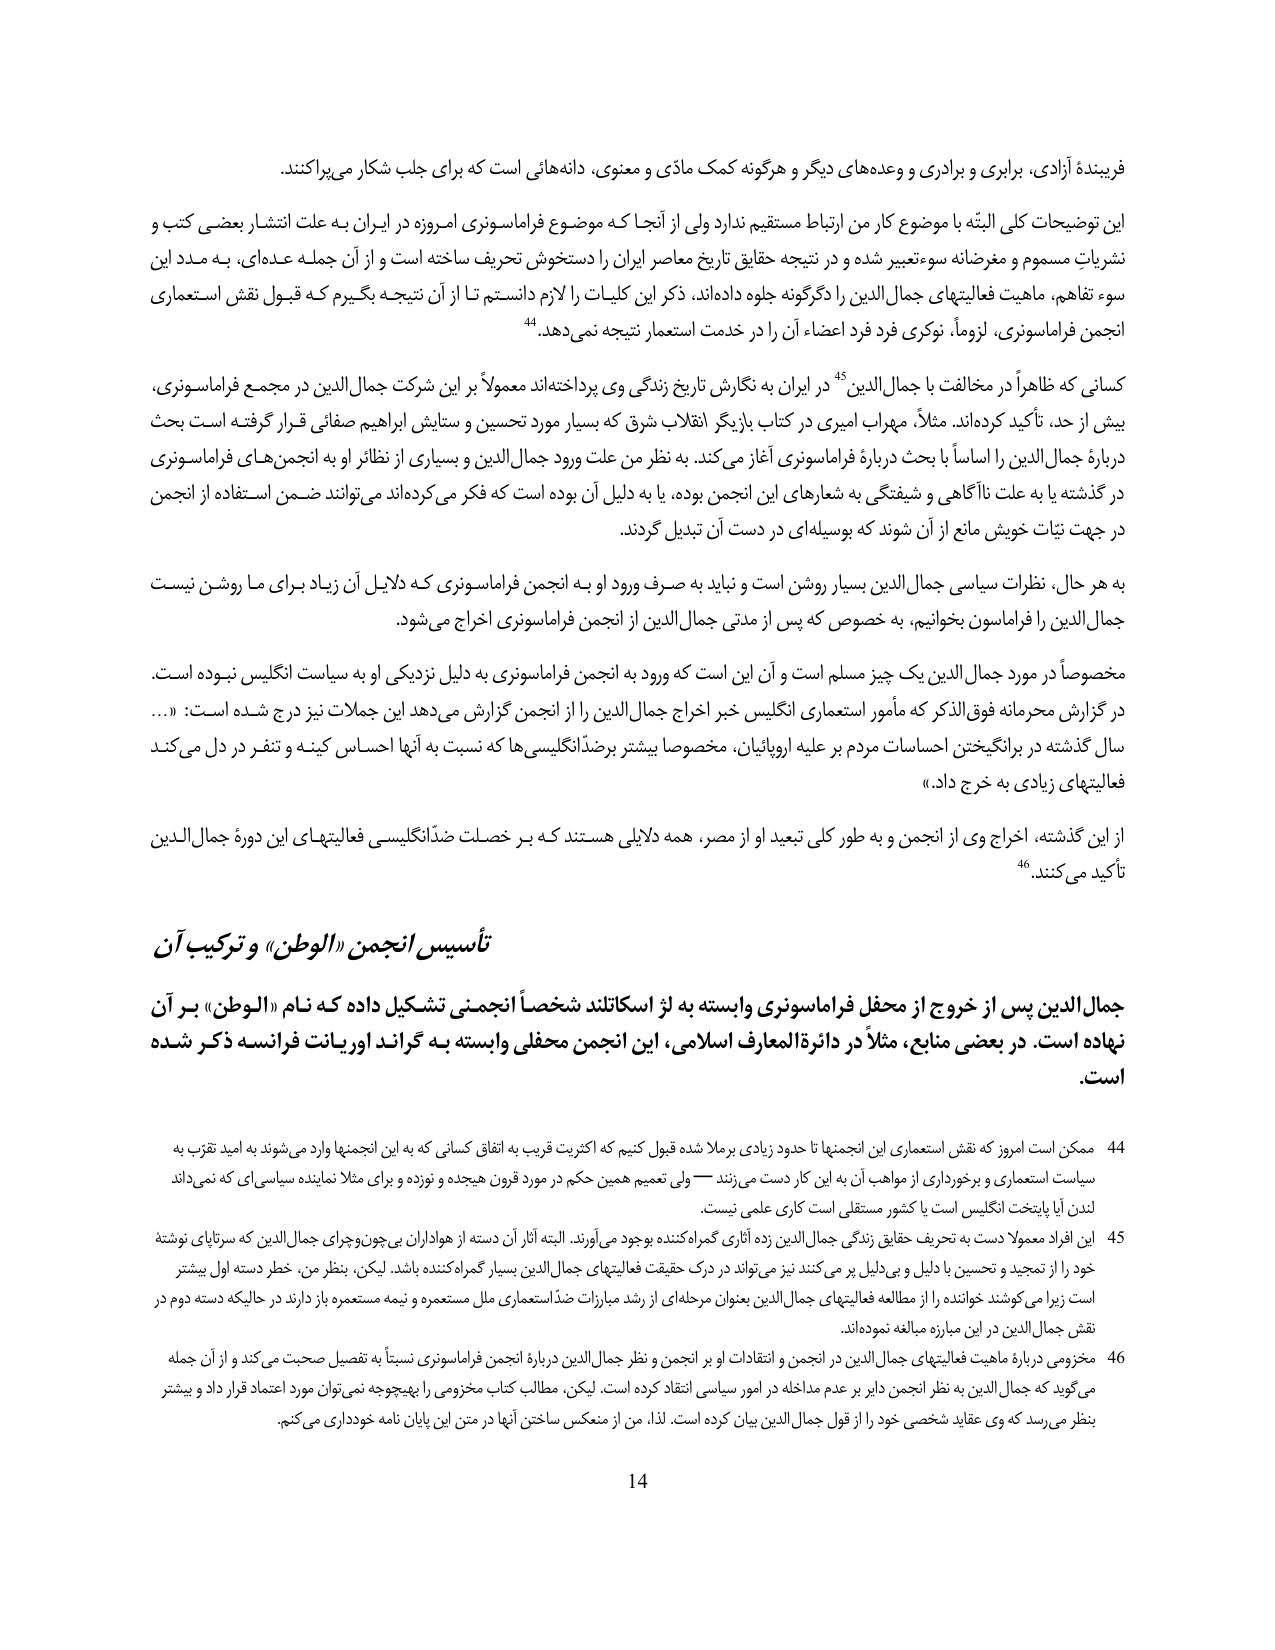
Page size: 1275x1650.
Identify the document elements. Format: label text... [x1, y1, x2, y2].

text کسانی که ظاهراً در مخالفت با جمال‌الدین در ایران به نگارش تاریخ زندگی وی پرداخته‌اند معمولاً بر این شرکت جمال‌الدین در مجمع فراماسونری، بیش از حد، تأکید کرده‌اند. مثلاً، مهراب امیری در کتاب بازیگر انقلاب شرق که بسیار مورد تحسین و ستایش ابراهیم صفائی قرار گرفته است بحث دربارهٔ جمال‌الدین را اساساً با بحث دربارهٔ فراماسونری آغاز می‌کند. به نظر من علت ورود جمال‌الدین و بسیاری از نظائر او به انجمن‌های فراماسونری در گذشته یا به علت ناآگاهی و شیفتگی به شعارهای این انجمن بوده، یا به دلیل آن بوده است که فکر می‌کرده‌اند می‌توانند ضمن استفاده از انجمن در جهت نیّات خویش مانع از آن شوند که بوسیله‌ای در دست آن تبدیل گردند. [150, 367, 1125, 547]
subtitle تأسیس انجمن «الوطن» و ترکیب آن [150, 924, 1125, 966]
text این افراد معمولا دست به تحریف حقایق زندگی جمال‌الدین زده آثاری گمراه‌کننده بوجود می‌آورند. البته آثار آن دسته از هواداران بی‌چون‌و‌چرای جمال‌الدین که سر‌تا‌پای نوشتۀ خود را از تمجید و تحسین با دلیل و بی‌دلیل پر می‌کنند نیز می‌تواند در درک حقیقت فعالیتهای جمال‌الدین بسیار گمراه‌کننده باشد. لیکن، بنظر من، خطر دسته اول بیشتر است زیرا می‌کوشند خواننده را از مطالعه فعالیتهای جمال‌الدین بعنوان مرحله‌ای از رشد مبارزات ضدّ‌‌استعماری ملل مستعمره و نیمه مستعمره باز دارند در حالیکه دسته دوم در نقش جمال‌الدین در این مبارزه مبالغه نموده‌اند. [150, 1223, 1125, 1343]
text این توضیحات کلی البتّه با موضوع کار من ارتباط مستقیم ندارد ولی از آنجا که موضوع فراماسونری امروزه در ایران به علت انتشار بعضی کتب و نشریاتِ مسموم و مغرضانه سوء‌تعبیر شده و در نتیجه حقایق تاریخ معاصر ایران را دستخوش تحریف ساخته است و از آن جمله عده‌ای، به مدد این سوء تفاهم، ماهیت فعالیتهای جمال‌الدین را دگرگونه جلوه داده‌اند، ذکر این کلیات را لازم دانستم تا از آن نتیجه بگیرم که قبول نقش استعماری انجمن فراماسونری، لزوماً، نوکری فرد فرد اعضاء آن را در خدمت استعمار نتیجه نمی‌دهد. [150, 204, 1125, 349]
text از این گذشته، اخراج وی از انجمن و به طور کلی تبعید او از مصر، همه دلایلی هستند که بر خصلت ضدّ‌انگلیسی فعالیتهای این دورهٔ جمال‌الدین تأکید می‌کنند. [150, 818, 1125, 890]
text مخزومی دربارهٔ ماهیت فعالیتهای جمال‌الدین در انجمن و انتقادات او بر انجمن و نظر جمال‌الدین دربارهٔ انجمن فراماسونری نسبتاً به تفصیل صحبت می‌کند و از آن جمله می‌گوید که جمال‌الدین به نظر انجمن دایر بر عدم مداخله در امور سیاسی انتقاد کرده است. لیکن، مطالب کتاب مخزومی را بهیچوجه نمی‌توان مورد اعتماد قرار داد و بیشتر بنظر می‌رسد که وی عقاید شخصی خود را از قول جمال‌الدین بیان کرده است. لذا، من از منعکس ساختن آنها در متن این پایان نامه خودداری می‌کنم. [150, 1343, 1125, 1434]
text به هر حال، نظرات سیاسی جمال‌الدین بسیار روشن است و نباید به صرف ورود او به انجمن فراماسونری که دلایل آن زیاد برای ما روشن نیست جمال‌الدین را فراماسون بخوانیم، به خصوص که پس از مدتی جمال‌الدین از انجمن فراماسونری اخراج می‌شود. [150, 565, 1125, 637]
text ممکن است امروز که نقش استعماری این انجمنها تا حدود زیادی برملا شده قبول کنیم که اکثریت قریب به اتفاق کسانی که به این انجمنها وارد می‌شوند به امید تقرّب به سیاست استعماری و برخورداری از مواهب آن به این کار دست می‌زنند — ولی تعمیم همین حکم در مورد قرون هیجده و نوزده و برای مثلا نماینده سیاسی‌ای که نمی‌داند لندن آیا پایتخت انگلیس است یا کشور مستقلی است کاری علمی نیست. [150, 1133, 1125, 1223]
text جمال‌الدین پس از خروج از محفل فراماسونری وابسته به لژ اسکاتلند شخصاً انجمنی تشکیل داده که نام «الوطن» بر آن نهاده است. در بعضی منابع، مثلاً در دائرة‌المعارف اسلامی، این انجمن محفلی وابسته به گراند اوریانت فرانسه ذکر شده است. [150, 988, 1125, 1096]
text مخصوصاً در مورد جمال‌الدین یک چیز مسلم است و آن این است که ورود به انجمن فراماسونری به دلیل نزدیکی او به سیاست انگلیس نبوده است. در گزارش محرمانه فوق‌الذکر که مأمور استعماری انگلیس خبر اخراج جمال‌الدین را از انجمن گزارش می‌دهد این جملات نیز درج شده است: «… سال گذشته در برانگیختن احساسات مردم بر علیه اروپائیان، مخصوصا بیشتر بر‌ضدّ‌انگلیسی‌ها که نسبت به آنها احساس کینه و تنفر در دل می‌کند فعالیتهای زیادی به خرج داد.» [150, 655, 1125, 800]
text مطلب دیگری که پس از قبول نقش استعماری انجمن فراماسونری باید بلافاصله ذکر کرد، روش و شعارهای انجمن در جلب افراد است. انجمن فراماسونری با شعار «آزادی، برابری و برادری»، تبلیغات خود را شروع می‌کند و به اعضاء وعده می‌دهد که در صورت ورود به انجمن، برادر اعضاء آن محسوب شده در کلیهٔ امور زندگی، حتّی مسائل خصوصی از حمایت بی‌دریغ اعضاء این انجمن برخوردار خواهند شد. در واقع علت آنکه انجمن فراماسونری می‌تواند خدمتگذار سیاست استعماری باشد همین روش محیلانه وی در جلب افراد است. اگر انجمن با وضوح و به صراحت اعلام می‌کرد که: وارد این انجمن بشوید و به عامل انگلیس تبدیل گردید، دیگر علت وجودیش منتقی می‌شد. این کار را سازمان جاسوسی انگلیس خیلی بهتر و ماهرانه‌تر از یک انجمن فراماسونری، هر روز و هر شب، انجام می‌دهد. وانگهی، فعالیت انجمن فراماسونری، تا جائی که به نقش استعماریش مربوط می‌شود، درست مرحله قبل از این مرحله را شامل می‌شود — یعنی مرحله آماده کردن افراد برای پذیرش خدمت استعمار. پس این شعارهای فریبندۀ آزادی، برابری و برادری و وعده‌های دیگر و هرگونه کمک مادّی و معنوی، دانه‌هائی است که برای جلب شکار می‌پراکنند. [150, 150, 1125, 186]
